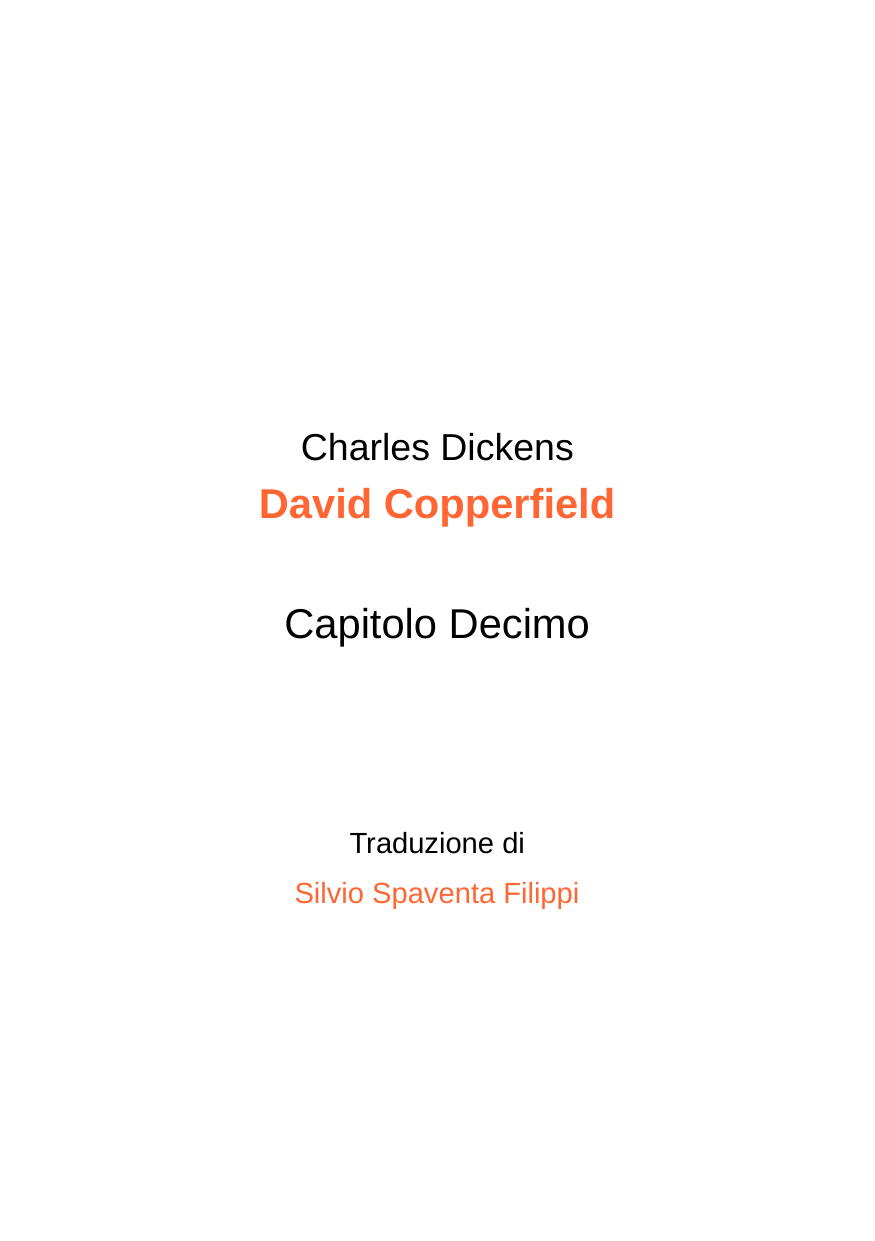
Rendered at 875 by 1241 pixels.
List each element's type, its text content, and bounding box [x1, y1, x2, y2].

text Traduzione di Silvio Spaventa Filippi [94, 826, 779, 910]
text David Copperfield [94, 480, 779, 528]
text Charles Dickens [94, 425, 779, 468]
text Capitolo Decimo [94, 599, 779, 647]
